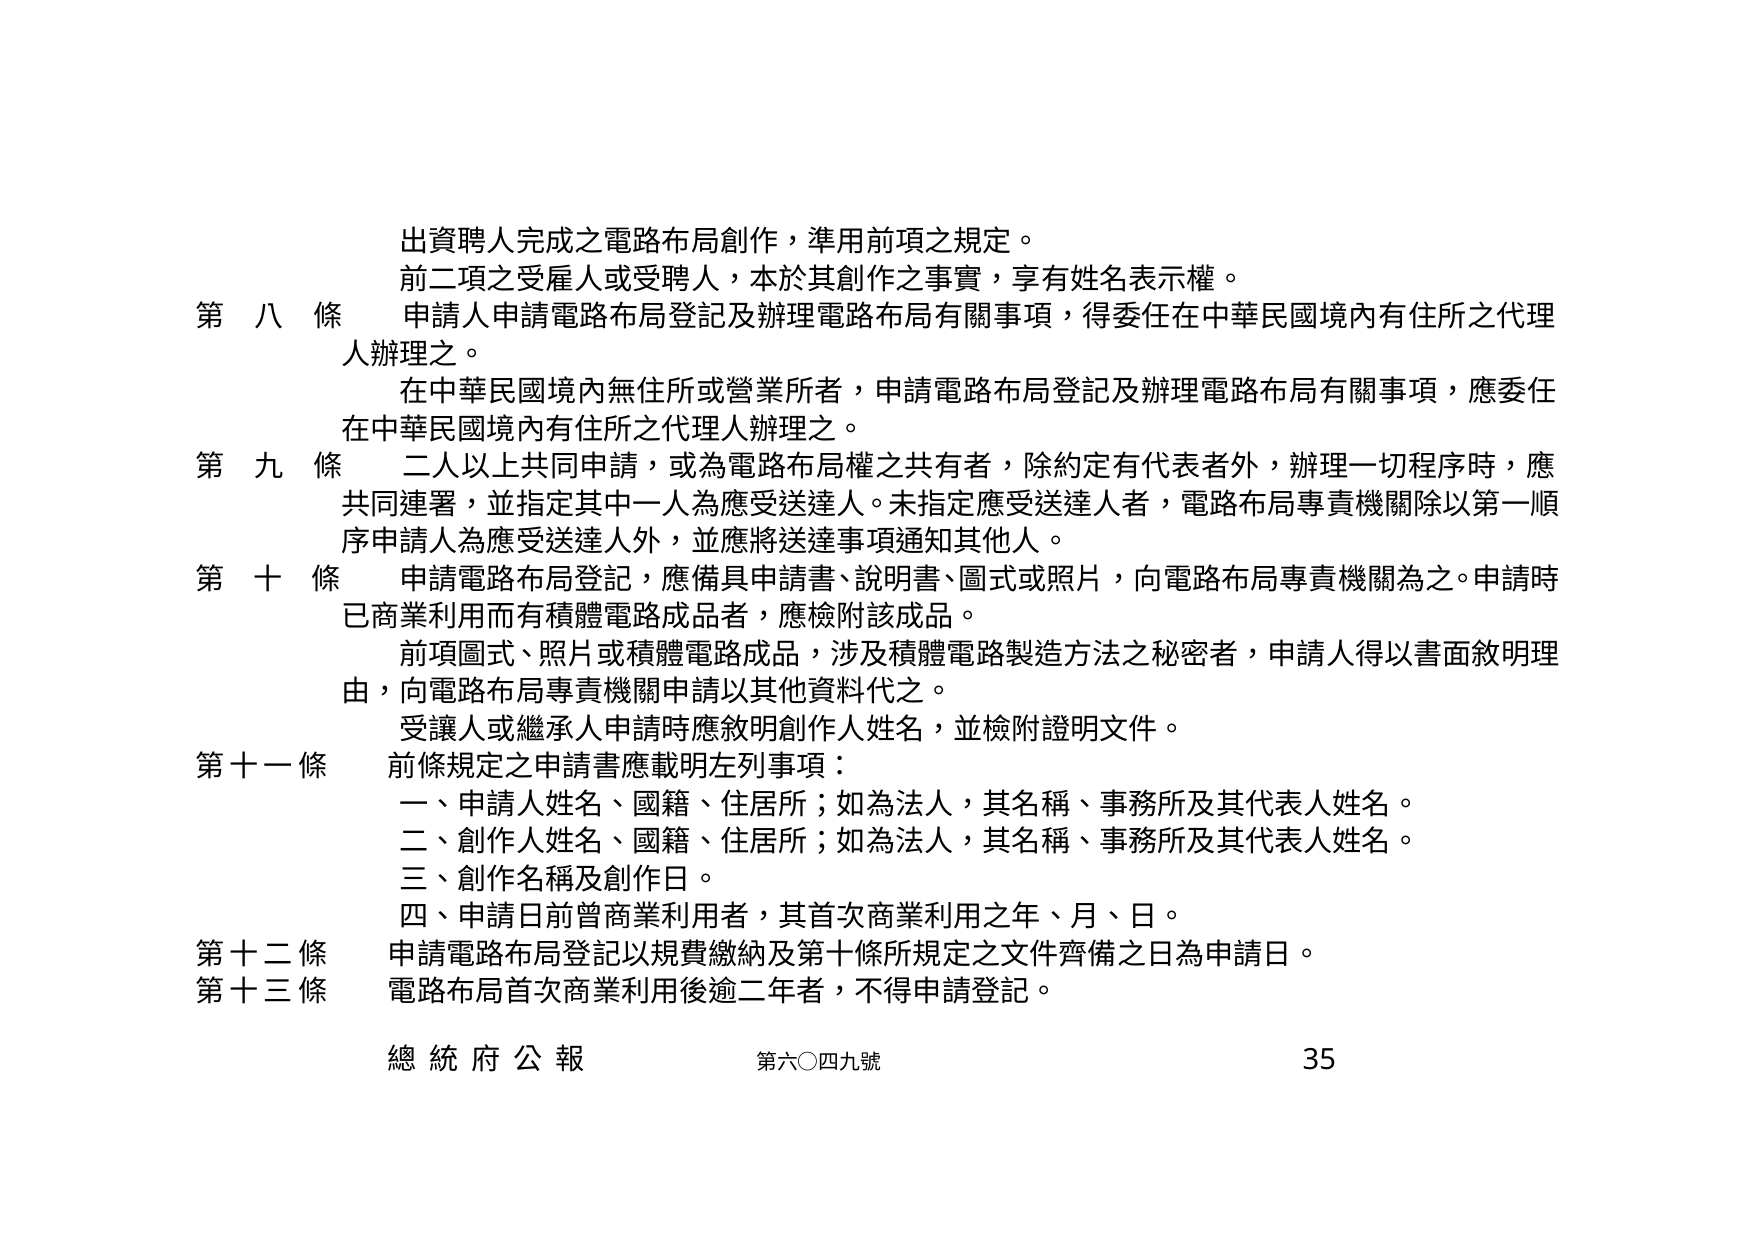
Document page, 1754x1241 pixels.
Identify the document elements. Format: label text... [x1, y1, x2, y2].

text 二、創作人姓名、國籍、住居所；如為法人，其名稱、事務所及其代表人姓名。 [399, 822, 1559, 859]
text 前二項之受雇人或受聘人，本於其創作之事實，享有姓名表示權。 [341, 259, 1559, 297]
text 四、申請日前曾商業利用者，其首次商業利用之年、月、日。 [399, 897, 1559, 934]
text 第十一條 前條規定之申請書應載明左列事項： [195, 747, 1559, 784]
text 第 十 條 申請電路布局登記，應備具申請書、說明書、圖式或照片，向電路布局專責機關為之。申請時已商業利用而有積體電路成品者，應檢附該成品。 [195, 559, 1559, 634]
text 出資聘人完成之電路布局創作，準用前項之規定。 [341, 222, 1559, 259]
text 受讓人或繼承人申請時應敘明創作人姓名，並檢附證明文件。 [341, 709, 1559, 747]
text 第十三條 電路布局首次商業利用後逾二年者，不得申請登記。 [195, 972, 1559, 1009]
text 三、創作名稱及創作日。 [399, 859, 1559, 897]
text 一、申請人姓名、國籍、住居所；如為法人，其名稱、事務所及其代表人姓名。 [399, 784, 1559, 822]
text 前項圖式、照片或積體電路成品，涉及積體電路製造方法之秘密者，申請人得以書面敘明理由，向電路布局專責機關申請以其他資料代之。 [341, 634, 1559, 709]
text 第 八 條 申請人申請電路布局登記及辦理電路布局有關事項，得委任在中華民國境內有住所之代理人辦理之。 [195, 297, 1559, 372]
text 第 九 條 二人以上共同申請，或為電路布局權之共有者，除約定有代表者外，辦理一切程序時，應共同連署，並指定其中一人為應受送達人。未指定應受送達人者，電路布局專責機關除以第一順序申請人為應受送達人外，並應將送達事項通知其他人。 [195, 447, 1559, 559]
text 在中華民國境內無住所或營業所者，申請電路布局登記及辦理電路布局有關事項，應委任在中華民國境內有住所之代理人辦理之。 [341, 372, 1559, 447]
text 第十二條 申請電路布局登記以規費繳納及第十條所規定之文件齊備之日為申請日。 [195, 934, 1559, 972]
